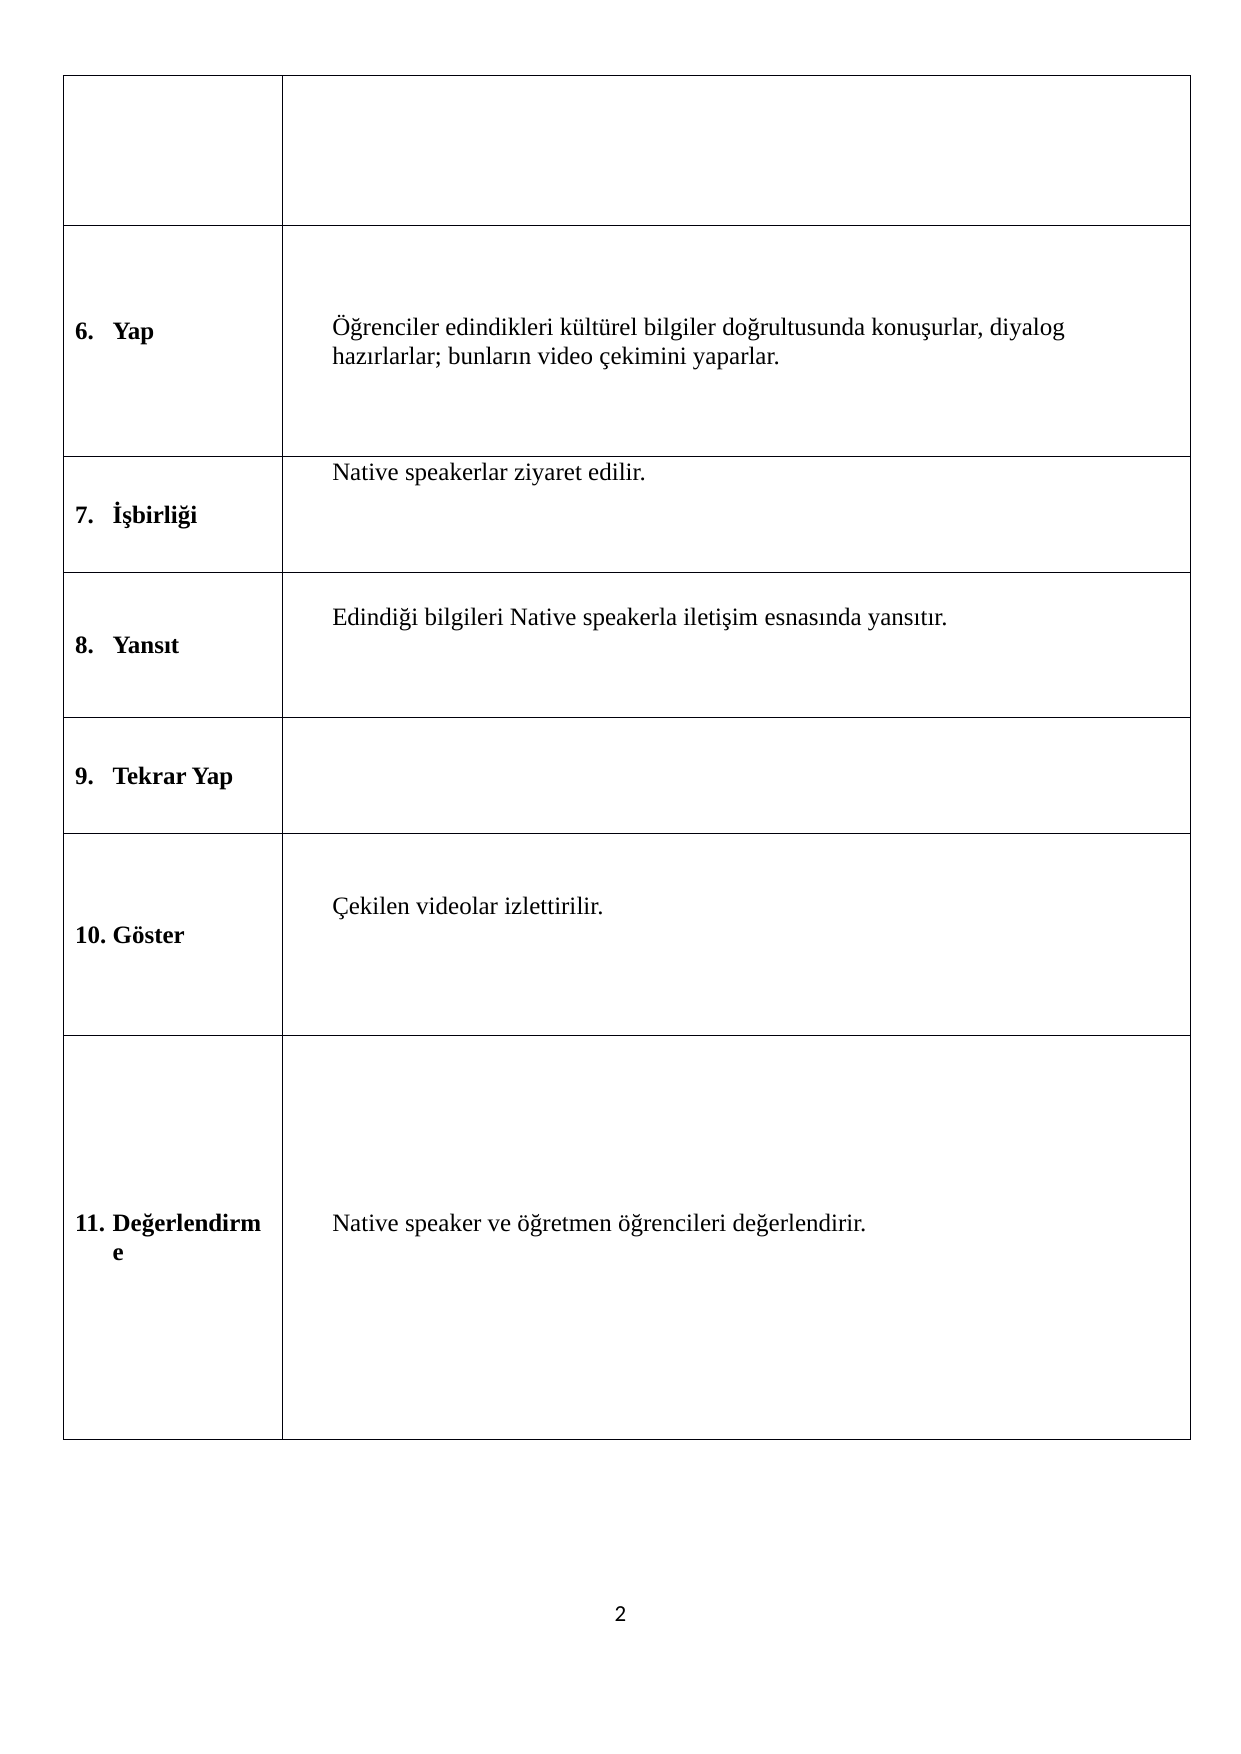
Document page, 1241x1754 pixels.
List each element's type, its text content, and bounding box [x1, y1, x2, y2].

table_cell İşbirliği [64, 457, 282, 572]
table_cell Öğrenciler edindikleri kültürel bilgiler doğrultusunda konuşurlar, diyalog hazırlarlar; bunların video çekimini yaparlar. [283, 226, 1190, 456]
table_cell Edindiği bilgileri Native speakerla iletişim esnasında yansıtır. [283, 573, 1190, 717]
table_cell Göster [64, 834, 282, 1035]
table_cell Native speaker ve öğretmen öğrencileri değerlendirir. [283, 1036, 1190, 1438]
table_cell Tekrar Yap [64, 718, 282, 833]
table_cell Değerlendirme [64, 1036, 282, 1438]
table_cell Yap [64, 226, 282, 456]
table_cell Çekilen videolar izlettirilir. [283, 834, 1190, 1035]
table_cell [64, 76, 282, 225]
table_cell Yansıt [64, 573, 282, 717]
table_cell [283, 76, 1190, 225]
table_cell [283, 718, 1190, 833]
table_cell Native speakerlar ziyaret edilir. [283, 457, 1190, 572]
